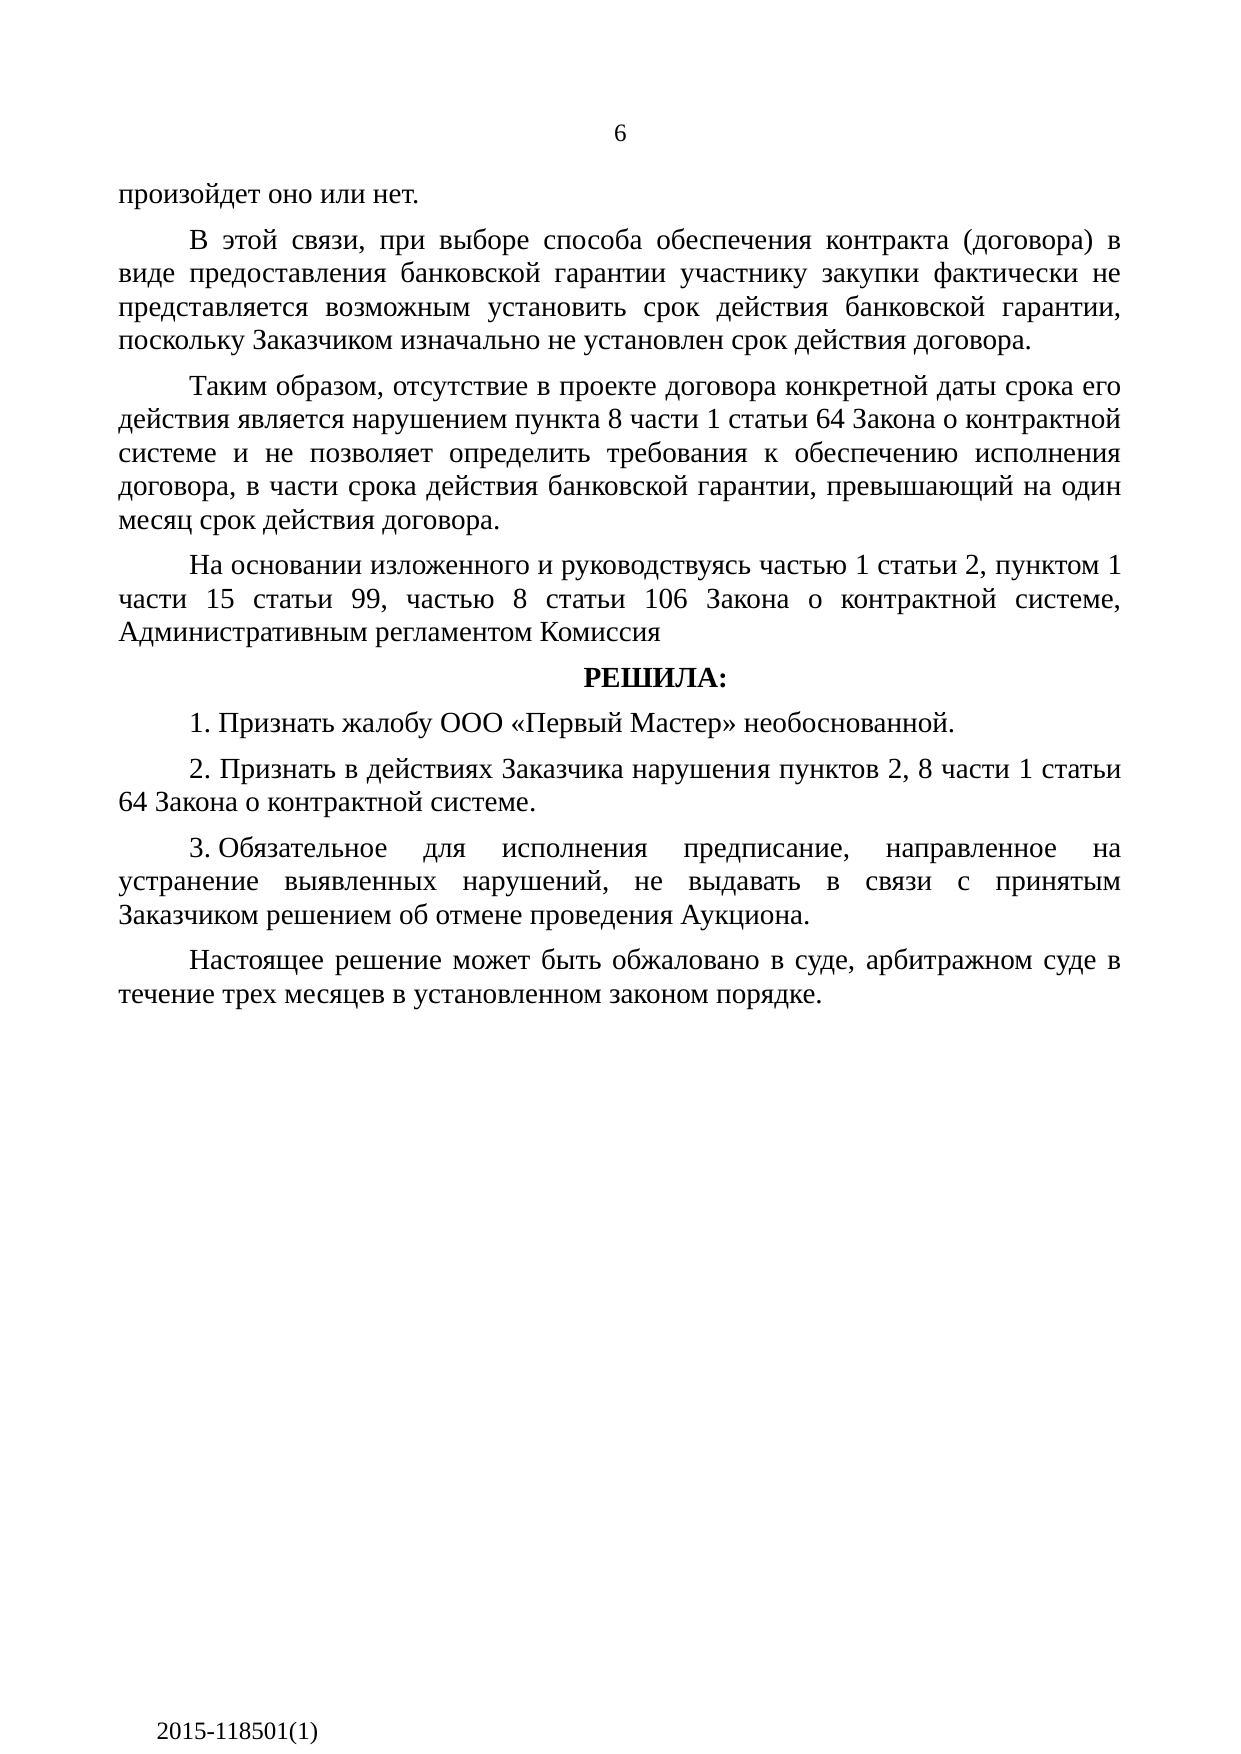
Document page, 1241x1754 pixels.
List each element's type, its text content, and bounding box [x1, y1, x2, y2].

text На основании изложенного и руководствуясь частью 1 статьи 2, пунктом 1 части 15 статьи 99, частью 8 статьи 106 Закона о контрактной системе, Административным регламентом Комиссия [118, 547, 1122, 648]
text РЕШИЛА: [118, 660, 1122, 693]
text Настоящее решение может быть обжаловано в суде, арбитражном суде в течение трех месяцев в установленном законом порядке. [118, 942, 1122, 1009]
text 1. Признать жалобу ООО «Первый Мастер» необоснованной. [118, 705, 1122, 739]
text Таким образом, отсутствие в проекте договора конкретной даты срока его действия является нарушением пункта 8 части 1 статьи 64 Закона о контрактной системе и не позволяет определить требования к обеспечению исполнения договора, в части срока действия банковской гарантии, превышающий на один месяц срок действия договора. [118, 368, 1122, 536]
text В этой связи, при выборе способа обеспечения контракта (договора) в виде предоставления банковской гарантии участнику закупки фактически не представляется возможным установить срок действия банковской гарантии, поскольку Заказчиком изначально не установлен срок действия договора. [118, 222, 1122, 356]
text 3. Обязательное для исполнения предписание, направленное на устранение выявленных нарушений, не выдавать в связи с принятым Заказчиком решением об отмене проведения Аукциона. [118, 830, 1122, 930]
text 2. Признать в действиях Заказчика нарушения пунктов 2, 8 части 1 статьи 64 Закона о контрактной системе. [118, 751, 1122, 818]
text произойдет оно или нет. [118, 176, 1122, 210]
